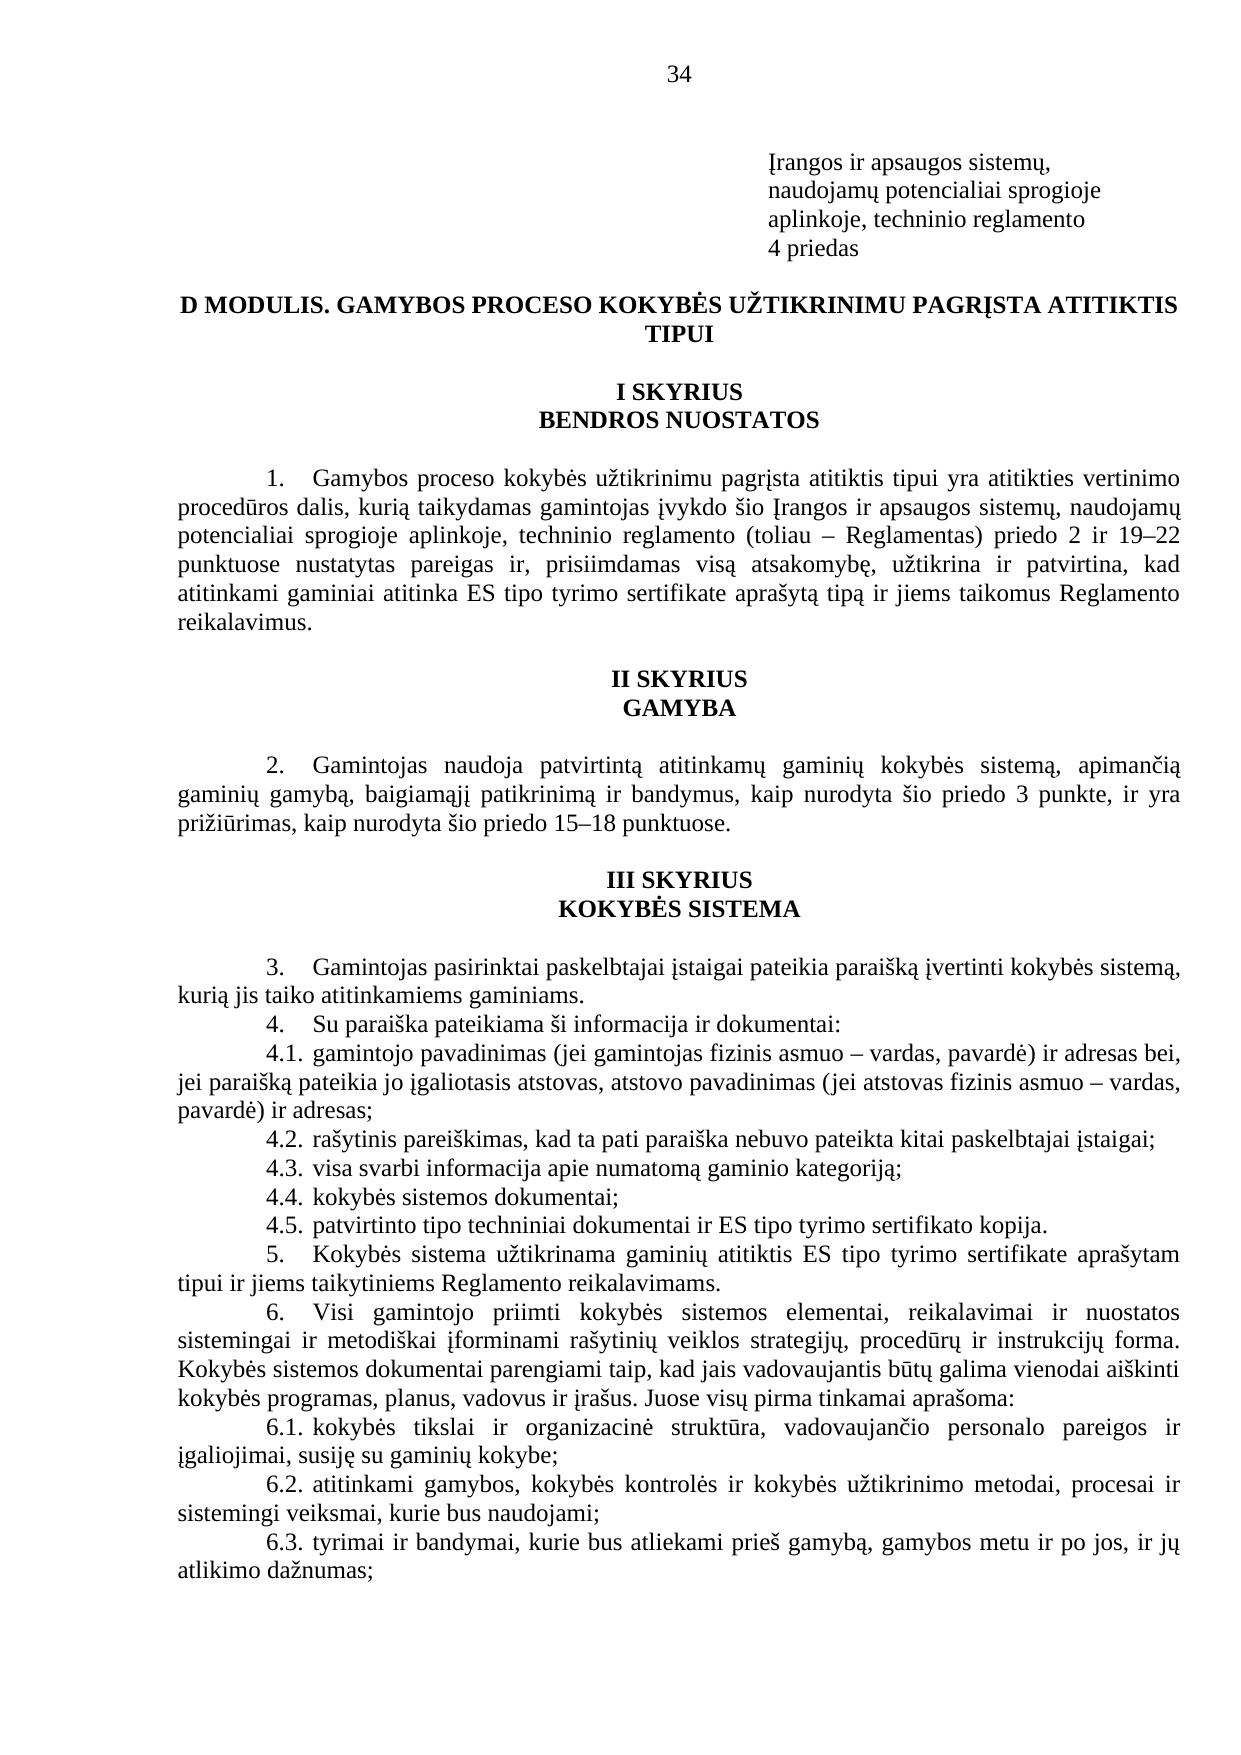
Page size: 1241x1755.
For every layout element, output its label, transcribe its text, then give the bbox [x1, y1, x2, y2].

text 6.3. tyrimai ir bandymai, kurie bus atliekami prieš gamybą, gamybos metu ir po jos, ir jų atlikimo dažnumas; [177, 1527, 1181, 1584]
text 1. Gamybos proceso kokybės užtikrinimu pagrįsta atitiktis tipui yra atitikties vertinimo procedūros dalis, kurią taikydamas gamintojas įvykdo šio Įrangos ir apsaugos sistemų, naudojamų potencialiai sprogioje aplinkoje, techninio reglamento (toliau – Reglamentas) priedo 2 ir 19–22 punktuose nustatytas pareigas ir, prisiimdamas visą atsakomybę, užtikrina ir patvirtina, kad atitinkami gaminiai atitinka ES tipo tyrimo sertifikate aprašytą tipą ir jiems taikomus Reglamento reikalavimus. [177, 463, 1181, 636]
text 4 priedas [768, 233, 1181, 262]
text 4.1. gamintojo pavadinimas (jei gamintojas fizinis asmuo – vardas, pavardė) ir adresas bei, jei paraišką pateikia jo įgaliotasis atstovas, atstovo pavadinimas (jei atstovas fizinis asmuo – vardas, pavardė) ir adresas; [177, 1038, 1181, 1124]
text 4.3. visa svarbi informacija apie numatomą gaminio kategoriją; [177, 1153, 1181, 1182]
text Gamyba [177, 693, 1181, 722]
text naudojamų potencialiai sprogioje [768, 176, 1181, 204]
text 4.4. kokybės sistemos dokumentai; [177, 1182, 1181, 1211]
text 6.2. atitinkami gamybos, kokybės kontrolės ir kokybės užtikrinimo metodai, procesai ir sistemingi veiksmai, kurie bus naudojami; [177, 1469, 1181, 1527]
text 4. Su paraiška pateikiama ši informacija ir dokumentai: [177, 1009, 1181, 1038]
text 3. Gamintojas pasirinktai paskelbtajai įstaigai pateikia paraišką įvertinti kokybės sistemą, kurią jis taiko atitinkamiems gaminiams. [177, 952, 1181, 1009]
text aplinkoje, techninio reglamento [768, 204, 1181, 233]
text II Skyrius [177, 664, 1181, 693]
text Bendros nuostatos [177, 406, 1181, 434]
text 6. Visi gamintojo priimti kokybės sistemos elementai, reikalavimai ir nuostatos sistemingai ir metodiškai įforminami rašytinių veiklos strategijų, procedūrų ir instrukcijų forma. Kokybės sistemos dokumentai parengiami taip, kad jais vadovaujantis būtų galima vienodai aiškinti kokybės programas, planus, vadovus ir įrašus. Juose visų pirma tinkamai aprašoma: [177, 1297, 1181, 1412]
text 6.1. kokybės tikslai ir organizacinė struktūra, vadovaujančio personalo pareigos ir įgaliojimai, susiję su gaminių kokybe; [177, 1412, 1181, 1469]
text 4.2. rašytinis pareiškimas, kad ta pati paraiška nebuvo pateikta kitai paskelbtajai įstaigai; [177, 1124, 1181, 1153]
text D MODULIS. GAMYBOS PROCESO KOKYBĖS UŽTIKRINIMU PAGRĮSTA ATITIKTIS TIPUI [177, 291, 1181, 348]
text 4.5. patvirtinto tipo techniniai dokumentai ir ES tipo tyrimo sertifikato kopija. [177, 1211, 1181, 1239]
text Kokybės sistema [177, 894, 1181, 923]
text Įrangos ir apsaugos sistemų, [768, 147, 1181, 176]
text 5. Kokybės sistema užtikrinama gaminių atitiktis ES tipo tyrimo sertifikate aprašytam tipui ir jiems taikytiniems Reglamento reikalavimams. [177, 1239, 1181, 1297]
text III Skyrius [177, 866, 1181, 894]
text 2. Gamintojas naudoja patvirtintą atitinkamų gaminių kokybės sistemą, apimančią gaminių gamybą, baigiamąjį patikrinimą ir bandymus, kaip nurodyta šio priedo 3 punkte, ir yra prižiūrimas, kaip nurodyta šio priedo 15–18 punktuose. [177, 751, 1181, 837]
text I Skyrius [177, 377, 1181, 406]
